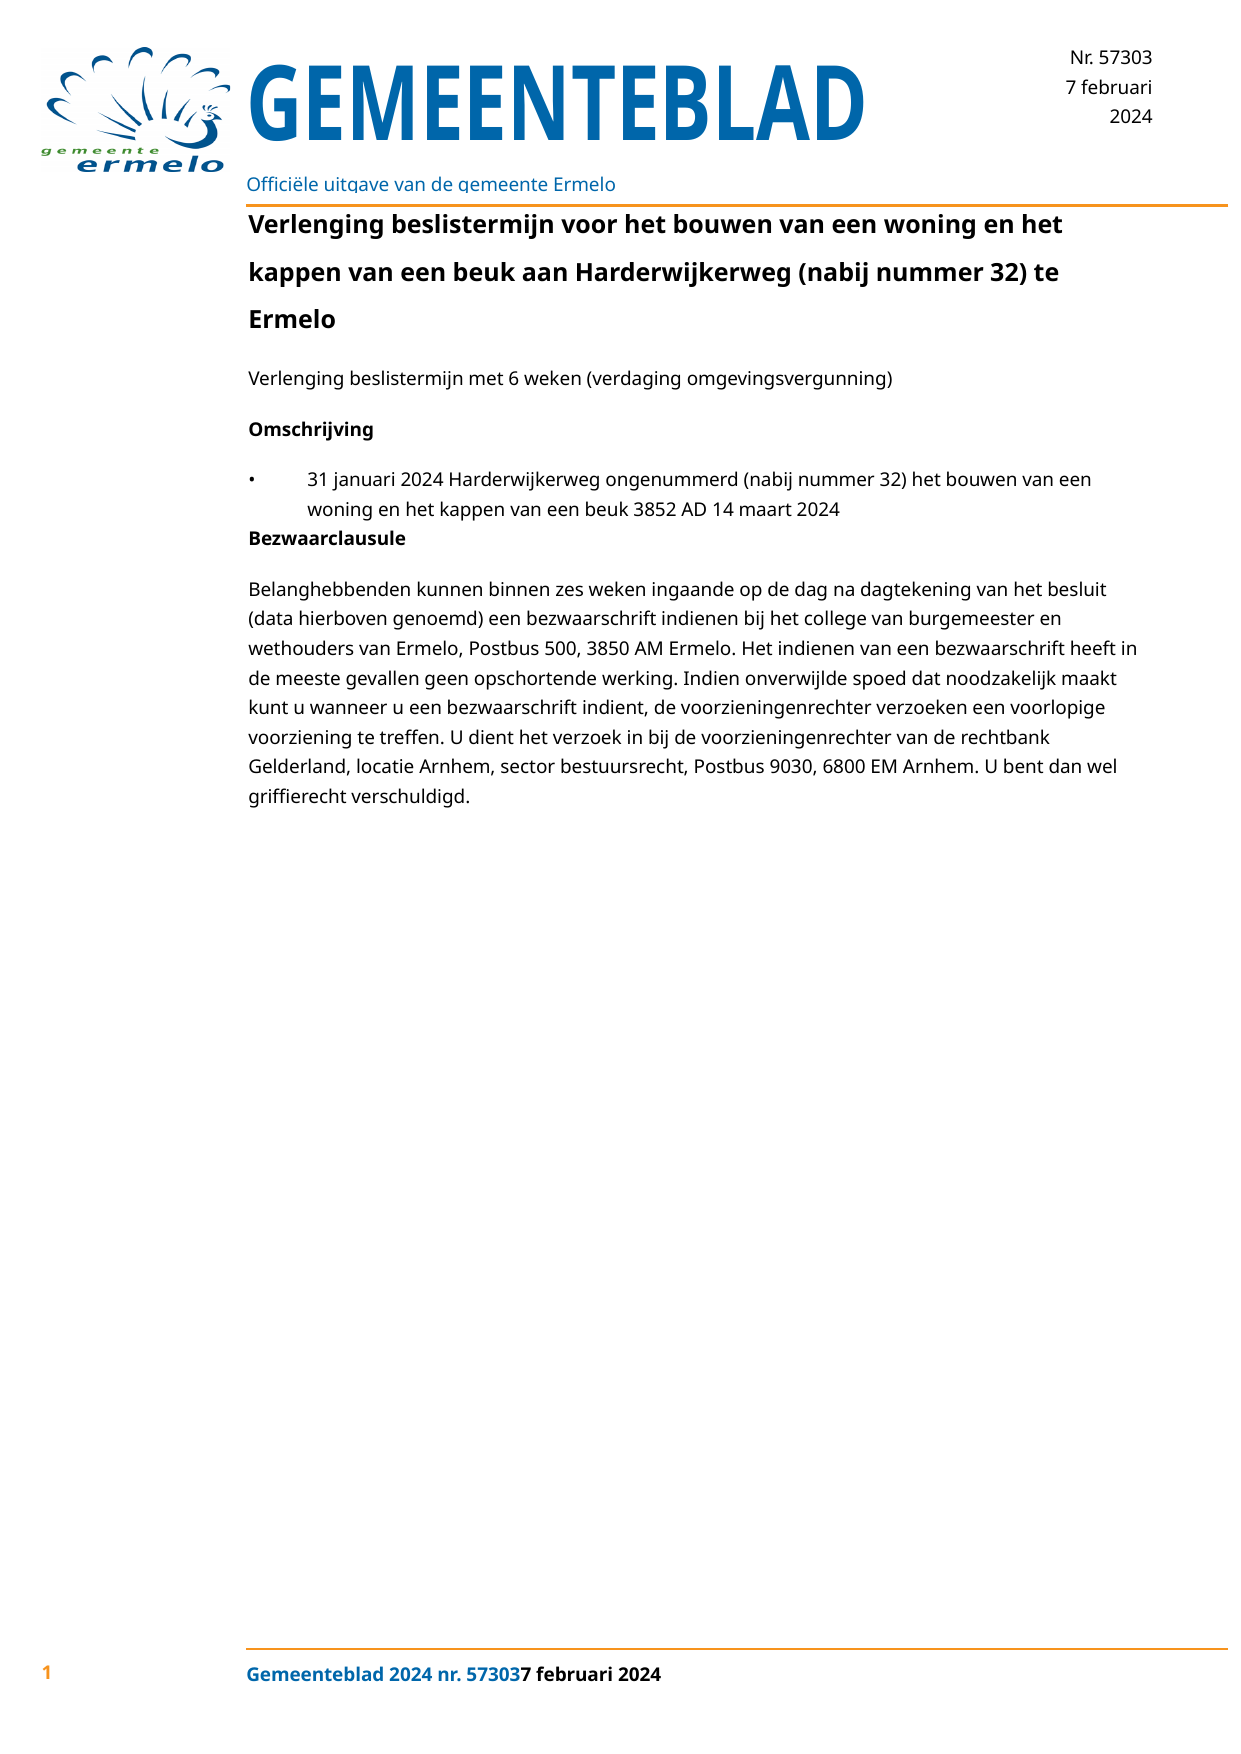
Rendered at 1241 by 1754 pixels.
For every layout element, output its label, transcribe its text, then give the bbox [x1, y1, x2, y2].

text Omschrijving [248, 416, 1152, 442]
list 31 januari 2024 Harderwijkerweg ongenummerd (nabij nummer 32) het bouwen van een woning en het kappen van een beuk 3852 AD 14 maart 2024 [248, 466, 1152, 522]
picture [41, 47, 231, 172]
text Verlenging beslistermijn voor het bouwen van een woning en het kappen van een beuk aan Harderwijkerweg (nabij nummer 32) te Ermelo [248, 207, 1152, 336]
text Bezwaarclausule [248, 526, 1152, 551]
text Belanghebbenden kunnen binnen zes weken ingaande op de dag na dagtekening van het besluit (data hierboven genoemd) een bezwaarschrift indienen bij het college van burgemeester en wethouders van Ermelo, Postbus 500, 3850 AM Ermelo. Het indienen van een bezwaarschrift heeft in de meeste gevallen geen opschortende werking. Indien onverwijlde spoed dat noodzakelijk maakt kunt u wanneer u een bezwaarschrift indient, de voorzieningenrechter verzoeken een voorlopige voorziening te treffen. U dient het verzoek in bij de voorzieningenrechter van de rechtbank Gelderland, locatie Arnhem, sector bestuursrecht, Postbus 9030, 6800 EM Arnhem. U bent dan wel griffierecht verschuldigd. [248, 576, 1152, 809]
text Verlenging beslistermijn met 6 weken (verdaging omgevingsvergunning) [248, 366, 1152, 391]
